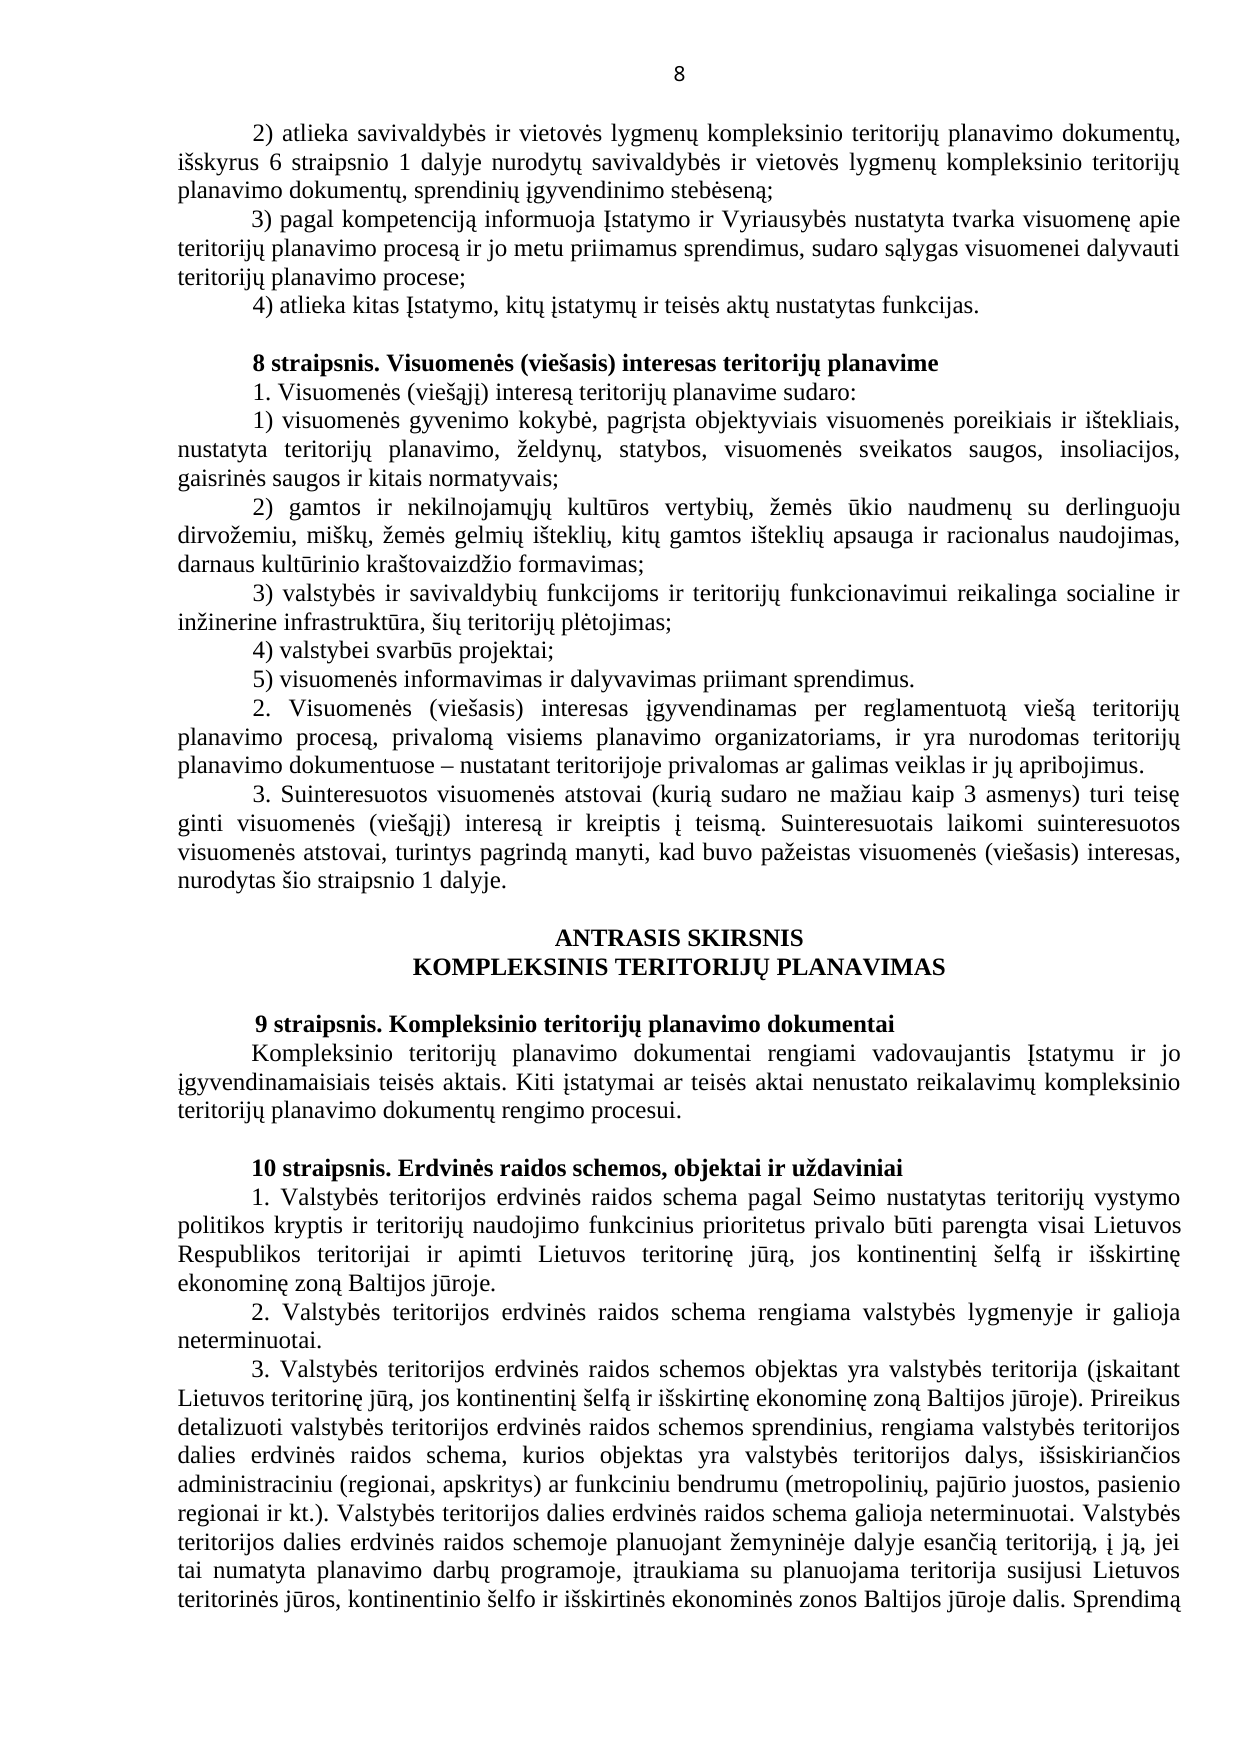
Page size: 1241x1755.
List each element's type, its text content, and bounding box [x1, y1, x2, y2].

text 4) valstybei svarbūs projektai; [177, 636, 1181, 664]
text 1. Valstybės teritorijos erdvinės raidos schema pagal Seimo nustatytas teritorijų vystymo politikos kryptis ir teritorijų naudojimo funkcinius prioritetus privalo būti parengta visai Lietuvos Respublikos teritorijai ir apimti Lietuvos teritorinę jūrą, jos kontinentinį šelfą ir išskirtinę ekonominę zoną Baltijos jūroje. [177, 1182, 1181, 1297]
text 1. Visuomenės (viešąjį) interesą teritorijų planavime sudaro: [177, 377, 1181, 406]
text 2. Visuomenės (viešasis) interesas įgyvendinamas per reglamentuotą viešą teritorijų planavimo procesą, privalomą visiems planavimo organizatoriams, ir yra nurodomas teritorijų planavimo dokumentuose – nustatant teritorijoje privalomas ar galimas veiklas ir jų apribojimus. [177, 693, 1181, 779]
text 2) atlieka savivaldybės ir vietovės lygmenų kompleksinio teritorijų planavimo dokumentų, išskyrus 6 straipsnio 1 dalyje nurodytų savivaldybės ir vietovės lygmenų kompleksinio teritorijų planavimo dokumentų, sprendinių įgyvendinimo stebėseną; [177, 118, 1181, 204]
text 3. Valstybės teritorijos erdvinės raidos schemos objektas yra valstybės teritorija (įskaitant Lietuvos teritorinę jūrą, jos kontinentinį šelfą ir išskirtinę ekonominę zoną Baltijos jūroje). Prireikus detalizuoti valstybės teritorijos erdvinės raidos schemos sprendinius, rengiama valstybės teritorijos dalies erdvinės raidos schema, kurios objektas yra valstybės teritorijos dalys, išsiskiriančios administraciniu (regionai, apskritys) ar funkciniu bendrumu (metropolinių, pajūrio juostos, pasienio regionai ir kt.). Valstybės teritorijos dalies erdvinės raidos schema galioja neterminuotai. Valstybės teritorijos dalies erdvinės raidos schemoje planuojant žemyninėje dalyje esančią teritoriją, į ją, jei tai numatyta planavimo darbų programoje, įtraukiama su planuojama teritorija susijusi Lietuvos teritorinės jūros, kontinentinio šelfo ir išskirtinės ekonominės zonos Baltijos jūroje dalis. Sprendimą [177, 1354, 1181, 1613]
text 1) visuomenės gyvenimo kokybė, pagrįsta objektyviais visuomenės poreikiais ir ištekliais, nustatyta teritorijų planavimo, želdynų, statybos, visuomenės sveikatos saugos, insoliacijos, gaisrinės saugos ir kitais normatyvais; [177, 406, 1181, 492]
text 3) pagal kompetenciją informuoja Įstatymo ir Vyriausybės nustatyta tvarka visuomenę apie teritorijų planavimo procesą ir jo metu priimamus sprendimus, sudaro sąlygas visuomenei dalyvauti teritorijų planavimo procese; [177, 204, 1181, 291]
text ANTRASIS SKIRSNIS [177, 923, 1181, 952]
text 9 straipsnis. Kompleksinio teritorijų planavimo dokumentai [177, 1009, 1181, 1038]
text 8 straipsnis. Visuomenės (viešasis) interesas teritorijų planavime [252, 348, 1181, 377]
text 4) atlieka kitas Įstatymo, kitų įstatymų ir teisės aktų nustatytas funkcijas. [177, 291, 1181, 319]
text 2. Valstybės teritorijos erdvinės raidos schema rengiama valstybės lygmenyje ir galioja neterminuotai. [177, 1297, 1181, 1354]
text 3) valstybės ir savivaldybių funkcijoms ir teritorijų funkcionavimui reikalinga socialine ir inžinerine infrastruktūra, šių teritorijų plėtojimas; [177, 578, 1181, 636]
text 10 straipsnis. Erdvinės raidos schemos, objektai ir uždaviniai [251, 1153, 1181, 1182]
text 5) visuomenės informavimas ir dalyvavimas priimant sprendimus. [177, 664, 1181, 693]
text Kompleksinio teritorijų planavimo dokumentai rengiami vadovaujantis Įstatymu ir jo įgyvendinamaisiais teisės aktais. Kiti įstatymai ar teisės aktai nenustato reikalavimų kompleksinio teritorijų planavimo dokumentų rengimo procesui. [177, 1038, 1181, 1124]
text 2) gamtos ir nekilnojamųjų kultūros vertybių, žemės ūkio naudmenų su derlinguoju dirvožemiu, miškų, žemės gelmių išteklių, kitų gamtos išteklių apsauga ir racionalus naudojimas, darnaus kultūrinio kraštovaizdžio formavimas; [177, 492, 1181, 578]
text 3. Suinteresuotos visuomenės atstovai (kurią sudaro ne mažiau kaip 3 asmenys) turi teisę ginti visuomenės (viešąjį) interesą ir kreiptis į teismą. Suinteresuotais laikomi suinteresuotos visuomenės atstovai, turintys pagrindą manyti, kad buvo pažeistas visuomenės (viešasis) interesas, nurodytas šio straipsnio 1 dalyje. [177, 779, 1181, 894]
text KOMPLEKSINIS TERITORIJŲ PLANAVIMAS [177, 952, 1181, 981]
